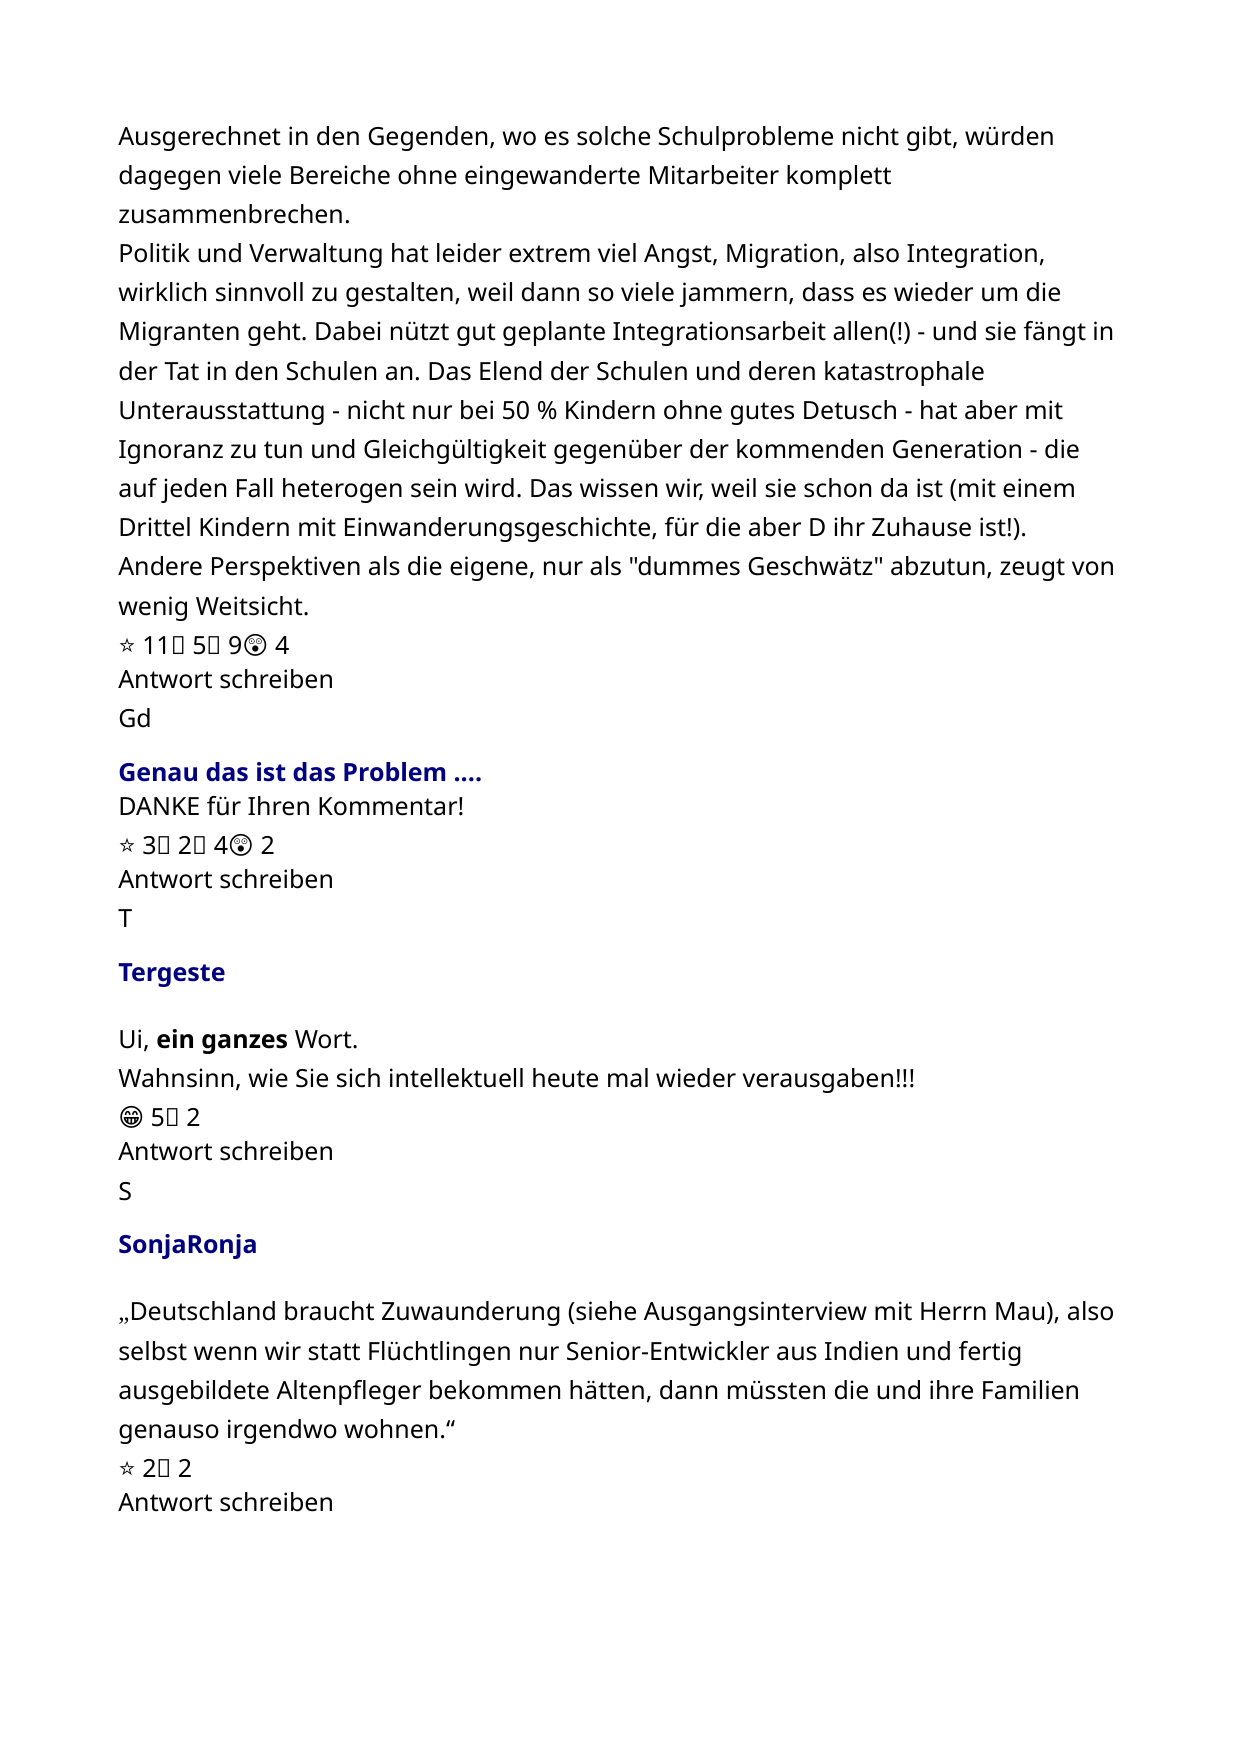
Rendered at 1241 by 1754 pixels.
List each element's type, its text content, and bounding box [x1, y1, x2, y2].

text Antwort schreiben [118, 661, 1122, 695]
text „Deutschland braucht Zuwaunderung (siehe Ausgangsinterview mit Herrn Mau), also selbst wenn wir statt Flüchtlingen nur Senior-Entwickler aus Indien und fertig ausgebildete Altenpfleger bekommen hätten, dann müssten die und ihre Familien genauso irgendwo wohnen.“ [118, 1294, 1122, 1446]
text S [118, 1173, 1122, 1207]
text ⭐️ 11🙁 5🤨 9😲 4 [118, 627, 1122, 661]
text Politik und Verwaltung hat leider extrem viel Angst, Migration, also Integration, wirklich sinnvoll zu gestalten, weil dann so viele jammern, dass es wieder um die Migranten geht. Dabei nützt gut geplante Integrationsarbeit allen(!) - und sie fängt in der Tat in den Schulen an. Das Elend der Schulen und deren katastrophale Unterausstattung - nicht nur bei 50 % Kindern ohne gutes Detusch - hat aber mit Ignoranz zu tun und Gleichgültigkeit gegenüber der kommenden Generation - die auf jeden Fall heterogen sein wird. Das wissen wir, weil sie schon da ist (mit einem Drittel Kindern mit Einwanderungsgeschichte, für die aber D ihr Zuhause ist!). [118, 236, 1122, 544]
text Antwort schreiben [118, 1485, 1122, 1519]
text ⭐️ 3🙁 2🤨 4😲 2 [118, 827, 1122, 862]
text Antwort schreiben [118, 1134, 1122, 1168]
subtitle SonjaRonja [118, 1227, 1122, 1261]
text Ui, ein ganzes Wort. [118, 1022, 1122, 1056]
text Andere Perspektiven als die eigene, nur als "dummes Geschwätz" abzutun, zeugt von wenig Weitsicht. [118, 549, 1122, 622]
text Wahnsinn, wie Sie sich intellektuell heute mal wieder verausgaben!!! [118, 1061, 1122, 1095]
text DANKE für Ihren Kommentar! [118, 788, 1122, 822]
text T [118, 901, 1122, 935]
text Ausgerechnet in den Gegenden, wo es solche Schulprobleme nicht gibt, würden dagegen viele Bereiche ohne eingewanderte Mitarbeiter komplett zusammenbrechen. [118, 118, 1122, 231]
subtitle Tergeste [118, 954, 1122, 988]
text 😁 5🙁 2 [118, 1100, 1122, 1134]
subtitle Genau das ist das Problem .... [118, 754, 1122, 788]
text Antwort schreiben [118, 862, 1122, 896]
text ⭐️ 2🙁 2 [118, 1451, 1122, 1485]
text Gd [118, 701, 1122, 734]
